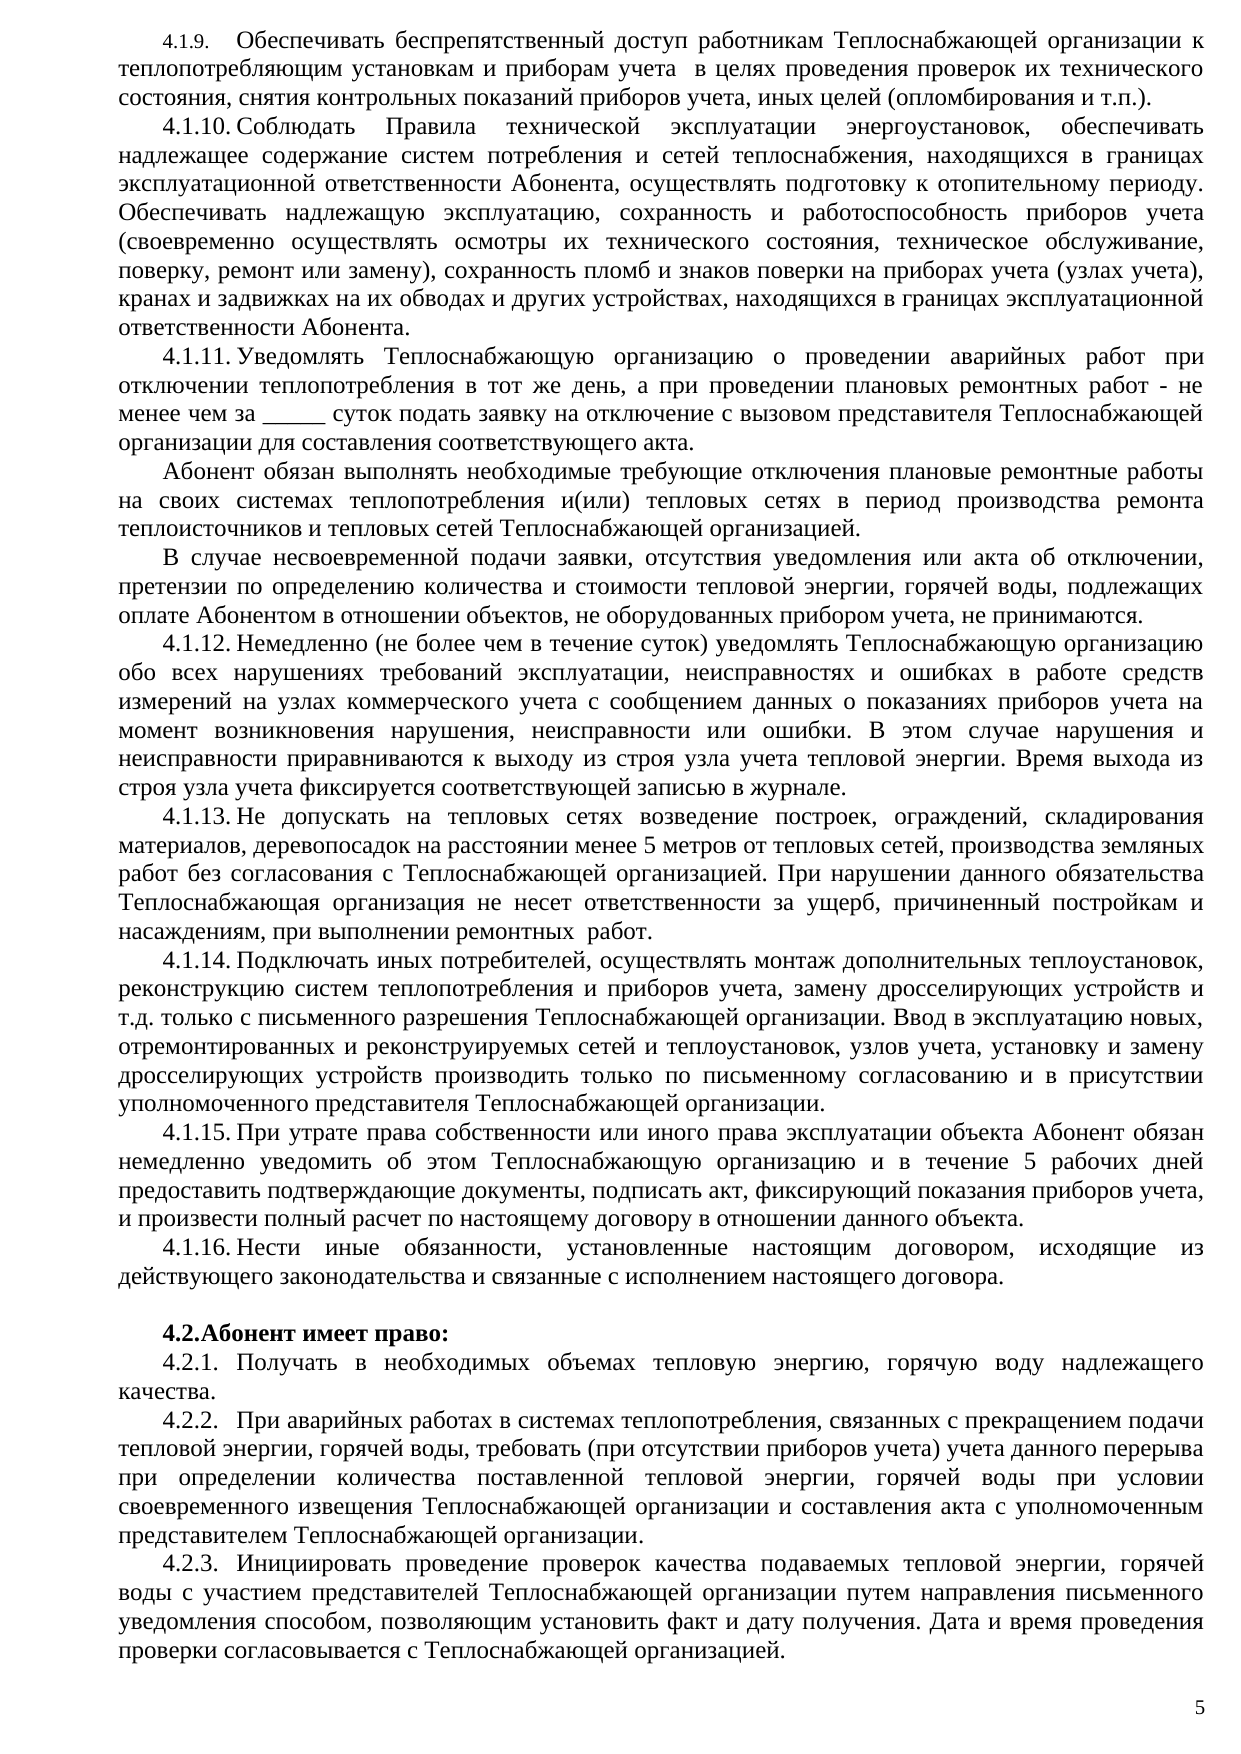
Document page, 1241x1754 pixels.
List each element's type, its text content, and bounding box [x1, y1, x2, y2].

subtitle Абонент имеет право: [162, 1318, 1205, 1347]
list Нести иные обязанности, установленные настоящим договором, исходящие из действующего законодательства и связанные с исполнением настоящего договора. [118, 1232, 1205, 1290]
list Не допускать на тепловых сетях возведение построек, ограждений, складирования материалов, деревопосадок на расстоянии менее 5 метров от тепловых сетей, производства земляных работ без согласования с Теплоснабжающей организацией. При нарушении данного обязательства Теплоснабжающая организация не несет ответственности за ущерб, причиненный постройкам и насаждениям, при выполнении ремонтных работ. [118, 801, 1205, 945]
text В случае несвоевременной подачи заявки, отсутствия уведомления или акта об отключении, претензии по определению количества и стоимости тепловой энергии, горячей воды, подлежащих оплате Абонентом в отношении объектов, не оборудованных прибором учета, не принимаются. [118, 542, 1205, 628]
list Инициировать проведение проверок качества подаваемых тепловой энергии, горячей воды с участием представителей Теплоснабжающей организации путем направления письменного уведомления способом, позволяющим установить факт и дату получения. Дата и время проведения проверки согласовывается с Теплоснабжающей организацией. [118, 1548, 1205, 1663]
list Подключать иных потребителей, осуществлять монтаж дополнительных теплоустановок, реконструкцию систем теплопотребления и приборов учета, замену дросселирующих устройств и т.д. только с письменного разрешения Теплоснабжающей организации. Ввод в эксплуатацию новых, отремонтированных и реконструируемых сетей и теплоустановок, узлов учета, установку и замену дросселирующих устройств производить только по письменному согласованию и в присутствии уполномоченного представителя Теплоснабжающей организации. [118, 945, 1205, 1117]
list Уведомлять Теплоснабжающую организацию о проведении аварийных работ при отключении теплопотребления в тот же день, а при проведении плановых ремонтных работ - не менее чем за _____ суток подать заявку на отключение с вызовом представителя Теплоснабжающей организации для составления соответствующего акта. [118, 341, 1205, 456]
list Соблюдать Правила технической эксплуатации энергоустановок, обеспечивать надлежащее содержание систем потребления и сетей теплоснабжения, находящихся в границах эксплуатационной ответственности Абонента, осуществлять подготовку к отопительному периоду. Обеспечивать надлежащую эксплуатацию, сохранность и работоспособность приборов учета (своевременно осуществлять осмотры их технического состояния, техническое обслуживание, поверку, ремонт или замену), сохранность пломб и знаков поверки на приборах учета (узлах учета), кранах и задвижках на их обводах и других устройствах, находящихся в границах эксплуатационной ответственности Абонента. [118, 111, 1205, 341]
list При утрате права собственности или иного права эксплуатации объекта Абонент обязан немедленно уведомить об этом Теплоснабжающую организацию и в течение 5 рабочих дней предоставить подтверждающие документы, подписать акт, фиксирующий показания приборов учета, и произвести полный расчет по настоящему договору в отношении данного объекта. [118, 1117, 1205, 1232]
list Обеспечивать беспрепятственный доступ работникам Теплоснабжающей организации к теплопотребляющим установкам и приборам учета в целях проведения проверок их технического состояния, снятия контрольных показаний приборов учета, иных целей (опломбирования и т.п.). [118, 25, 1205, 111]
list Получать в необходимых объемах тепловую энергию, горячую воду надлежащего качества. [118, 1347, 1205, 1405]
list Немедленно (не более чем в течение суток) уведомлять Теплоснабжающую организацию обо всех нарушениях требований эксплуатации, неисправностях и ошибках в работе средств измерений на узлах коммерческого учета с сообщением данных о показаниях приборов учета на момент возникновения нарушения, неисправности или ошибки. В этом случае нарушения и неисправности приравниваются к выходу из строя узла учета тепловой энергии. Время выхода из строя узла учета фиксируется соответствующей записью в журнале. [118, 628, 1205, 801]
list При аварийных работах в системах теплопотребления, связанных с прекращением подачи тепловой энергии, горячей воды, требовать (при отсутствии приборов учета) учета данного перерыва при определении количества поставленной тепловой энергии, горячей воды при условии своевременного извещения Теплоснабжающей организации и составления акта с уполномоченным представителем Теплоснабжающей организации. [118, 1405, 1205, 1548]
text Абонент обязан выполнять необходимые требующие отключения плановые ремонтные работы на своих системах теплопотребления и(или) тепловых сетях в период производства ремонта теплоисточников и тепловых сетей Теплоснабжающей организацией. [118, 456, 1205, 542]
